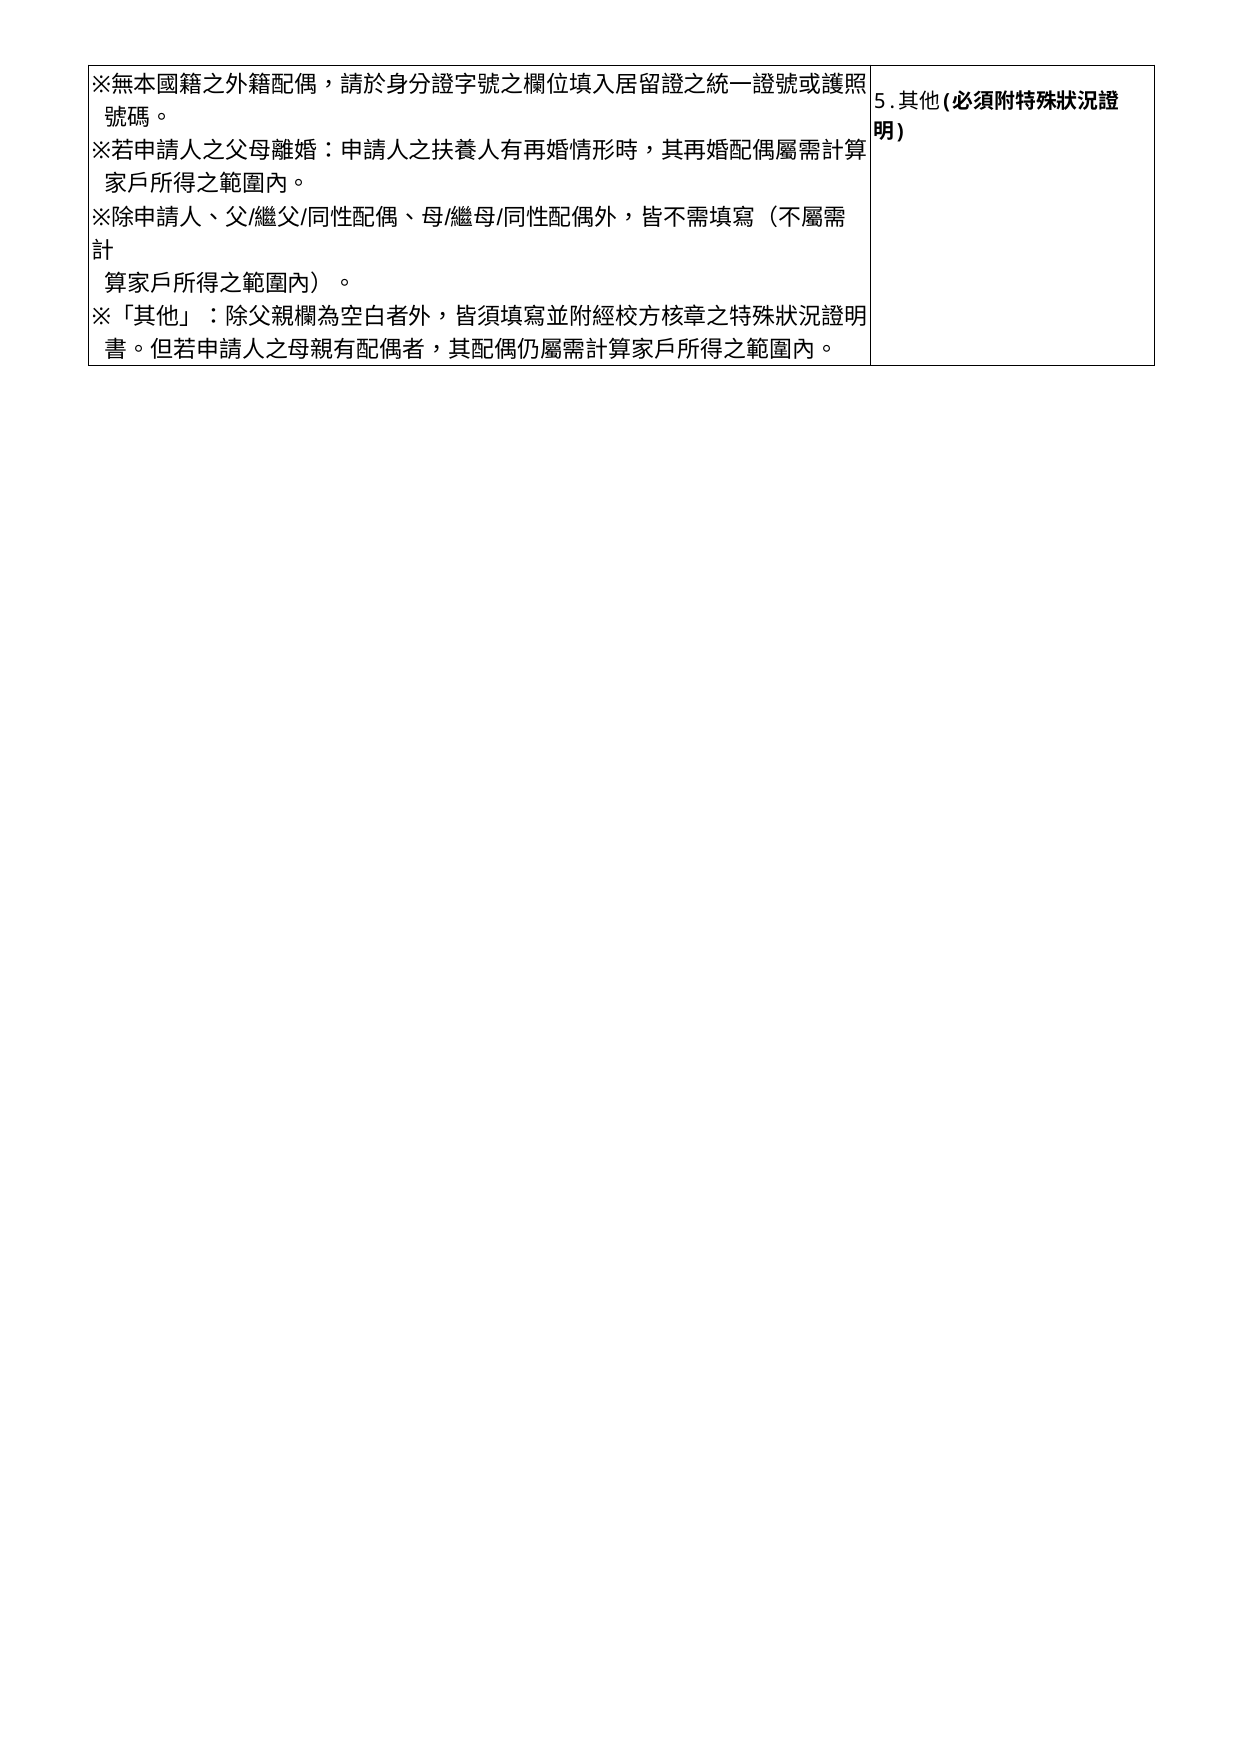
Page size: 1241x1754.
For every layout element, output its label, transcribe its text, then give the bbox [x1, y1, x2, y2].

table_cell 5.其他(必須附特殊狀況證明) [871, 66, 1154, 364]
table_cell ※無本國籍之外籍配偶，請於身分證字號之欄位填入居留證之統一證號或護照 號碼。 ※若申請人之父母離婚：申請人之扶養人有再婚情形時，其再婚配偶屬需計算 家戶所得之範圍內。 ※除申請人、父/繼父/同性配偶、母/繼母/同性配偶外，皆不需填寫（不屬需計 算家戶所得之範圍內）。 ※「其他」：除父親欄為空白者外，皆須填寫並附經校方核章之特殊狀況證明 書。但若申請人之母親有配偶者，其配偶仍屬需計算家戶所得之範圍內。 [89, 66, 870, 364]
